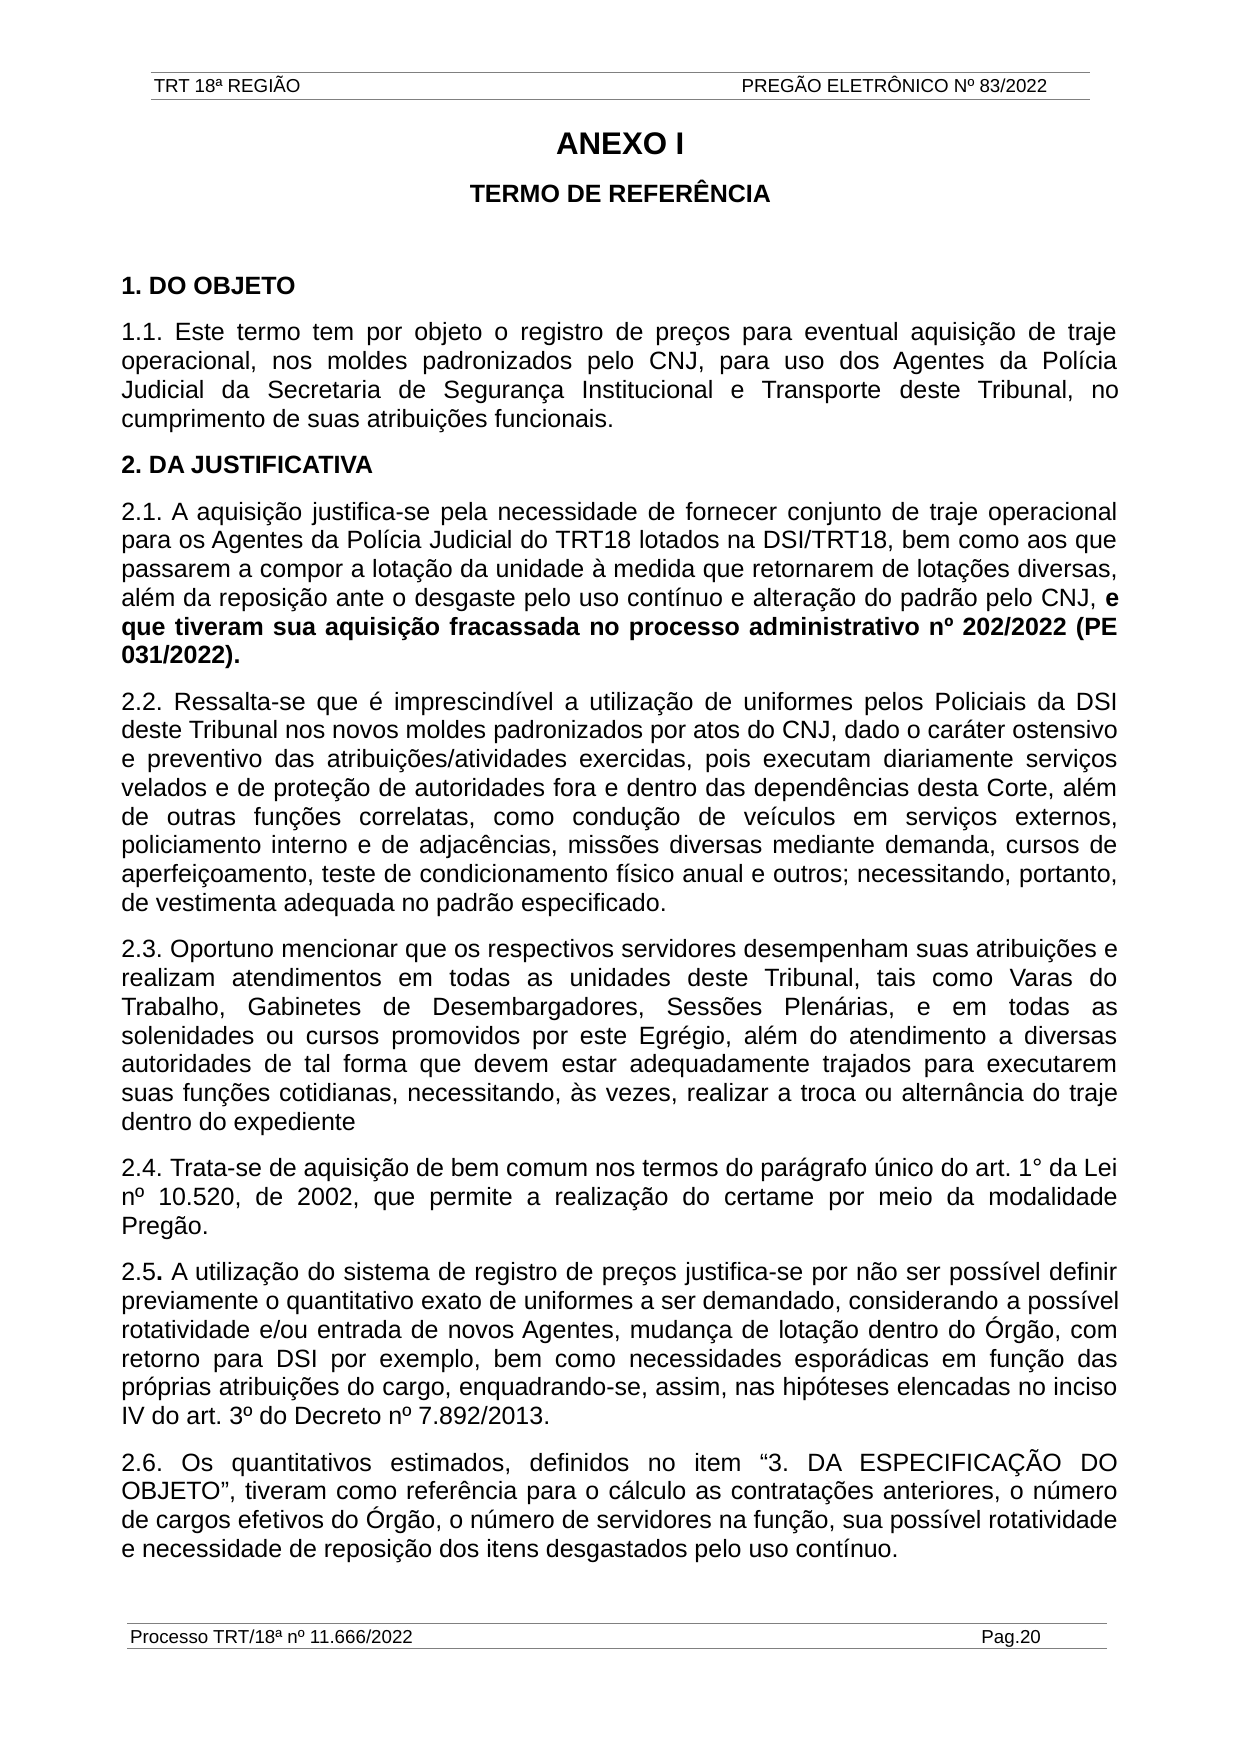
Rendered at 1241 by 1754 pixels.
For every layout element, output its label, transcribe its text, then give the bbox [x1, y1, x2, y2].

text 2.3. Oportuno mencionar que os respectivos servidores desempenham suas atribuições e realizam atendimentos em todas as unidades deste Tribunal, tais como Varas do Trabalho, Gabinetes de Desembargadores, Sessões Plenárias, e em todas as solenidades ou cursos promovidos por este Egrégio, além do atendimento a diversas autoridades de tal forma que devem estar adequadamente trajados para executarem suas funções cotidianas, necessitando, às vezes, realizar a troca ou alternância do traje dentro do expediente [121, 934, 1119, 1136]
text 2.4. Trata-se de aquisição de bem comum nos termos do parágrafo único do art. 1° da Lei nº 10.520, de 2002, que permite a realização do certame por meio da modalidade Pregão. [121, 1153, 1119, 1240]
text 2.1. A aquisição justifica-se pela necessidade de fornecer conjunto de traje operacional para os Agentes da Polícia Judicial do TRT18 lotados na DSI/TRT18, bem como aos que passarem a compor a lotação da unidade à medida que retornarem de lotações diversas, além da reposição ante o desgaste pelo uso contínuo e alteração do padrão pelo CNJ, e que tiveram sua aquisição fracassada no processo administrativo nº 202/2022 (PE 031/2022). [121, 497, 1119, 669]
text 2.5. A utilização do sistema de registro de preços justifica-se por não ser possível definir previamente o quantitativo exato de uniformes a ser demandado, considerando a possível rotatividade e/ou entrada de novos Agentes, mudança de lotação dentro do Órgão, com retorno para DSI por exemplo, bem como necessidades esporádicas em função das próprias atribuições do cargo, enquadrando-se, assim, nas hipóteses elencadas no inciso IV do art. 3º do Decreto nº 7.892/2013. [121, 1257, 1119, 1430]
text 1.1. Este termo tem por objeto o registro de preços para eventual aquisição de traje operacional, nos moldes padronizados pelo CNJ, para uso dos Agentes da Polícia Judicial da Secretaria de Segurança Institucional e Transporte deste Tribunal, no cumprimento de suas atribuições funcionais. [121, 317, 1119, 432]
text 2.2. Ressalta-se que é imprescindível a utilização de uniformes pelos Policiais da DSI deste Tribunal nos novos moldes padronizados por atos do CNJ, dado o caráter ostensivo e preventivo das atribuições/atividades exercidas, pois executam diariamente serviços velados e de proteção de autoridades fora e dentro das dependências desta Corte, além de outras funções correlatas, como condução de veículos em serviços externos, policiamento interno e de adjacências, missões diversas mediante demanda, cursos de aperfeiçoamento, teste de condicionamento físico anual e outros; necessitando, portanto, de vestimenta adequada no padrão especificado. [121, 687, 1119, 917]
text ANEXO I [121, 125, 1119, 161]
text 2. DA JUSTIFICATIVA [121, 450, 1119, 479]
text 2.6. Os quantitativos estimados, definidos no item “3. DA ESPECIFICAÇÃO DO OBJETO”, tiveram como referência para o cálculo as contratações anteriores, o número de cargos efetivos do Órgão, o número de servidores na função, sua possível rotatividade e necessidade de reposição dos itens desgastados pelo uso contínuo. [121, 1448, 1119, 1563]
text 1. DO OBJETO [121, 271, 1119, 300]
text TERMO DE REFERÊNCIA [121, 179, 1119, 207]
